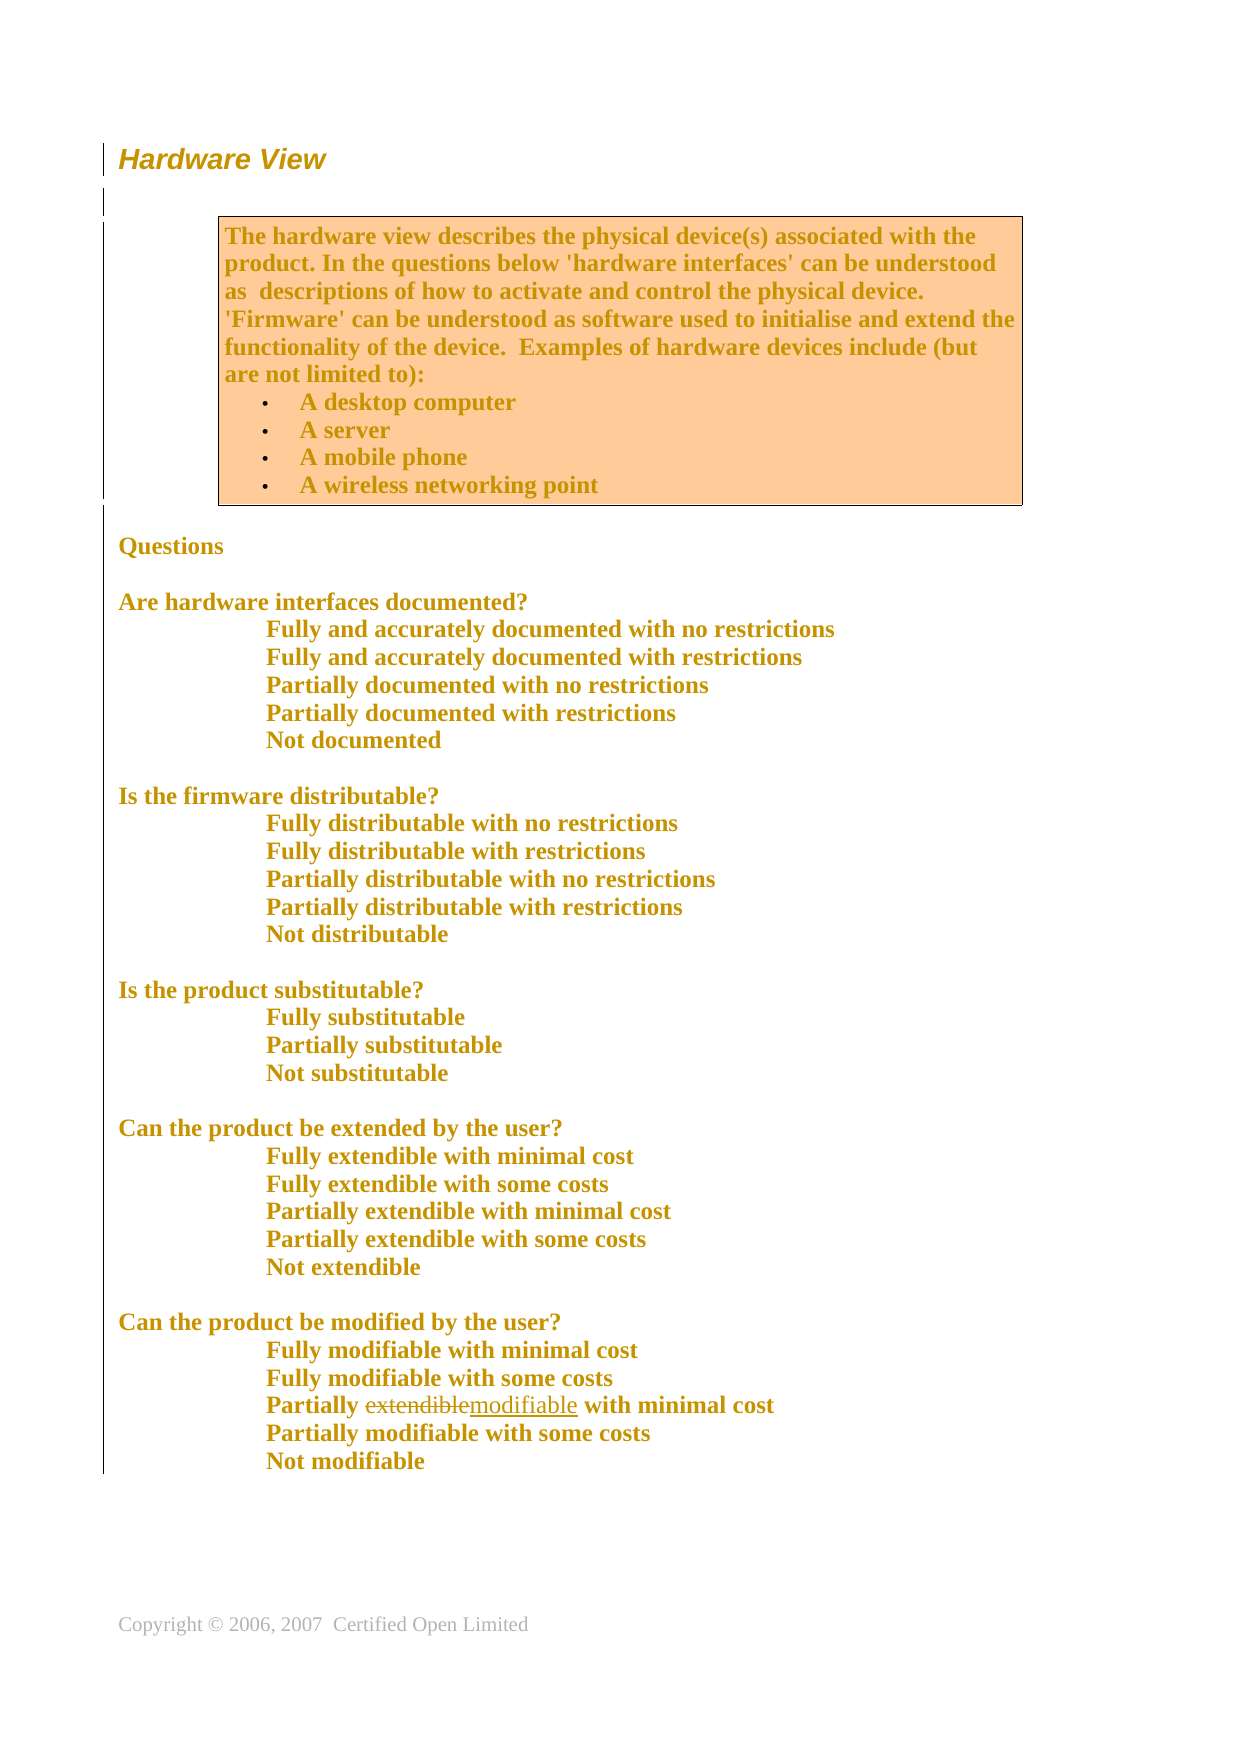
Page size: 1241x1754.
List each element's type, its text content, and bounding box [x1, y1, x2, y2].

text Partially extendible with some costs [118, 1225, 1122, 1253]
text Fully modifiable with some costs [118, 1364, 1122, 1391]
text Fully modifiable with minimal cost [118, 1336, 1122, 1364]
text Can the product be modified by the user? [118, 1308, 1122, 1336]
text Not distributable [118, 920, 1122, 948]
text Questions [118, 532, 1122, 560]
table_header The hardware view describes the physical device(s) associated with the product. In the questions below 'hardware interfaces' can be understood as descriptions of how to activate and control the physical device. 'Firmware' can be understood as software used to initialise and extend the functionality of the device. Examples of hardware devices include (but are not limited to): A desktop computer A server A mobile phone A wireless networking point [219, 217, 1022, 504]
text Partially substitutable [118, 1031, 1122, 1059]
text Fully and accurately documented with no restrictions [118, 616, 1122, 643]
text Are hardware interfaces documented? [118, 588, 1122, 616]
text Partially documented with no restrictions [118, 671, 1122, 699]
text Fully substitutable [118, 1003, 1122, 1031]
text Fully distributable with no restrictions [118, 809, 1122, 837]
text Not modifiable [118, 1447, 1122, 1474]
subtitle Hardware View [118, 143, 1122, 176]
text Fully distributable with restrictions [118, 837, 1122, 865]
text Fully extendible with minimal cost [118, 1142, 1122, 1170]
text Not extendible [118, 1253, 1122, 1281]
text Can the product be extended by the user? [118, 1114, 1122, 1142]
text Not documented [118, 726, 1122, 754]
text Fully and accurately documented with restrictions [118, 643, 1122, 671]
text Partially modifiable with minimal cost [118, 1391, 1122, 1419]
text Partially modifiable with some costs [118, 1419, 1122, 1447]
text Partially distributable with restrictions [118, 893, 1122, 920]
text Fully extendible with some costs [118, 1170, 1122, 1197]
text Is the product substitutable? [118, 976, 1122, 1003]
text Is the firmware distributable? [118, 782, 1122, 809]
text Partially extendible with minimal cost [118, 1197, 1122, 1225]
text Partially documented with restrictions [118, 699, 1122, 726]
text Partially distributable with no restrictions [118, 865, 1122, 893]
text Not substitutable [118, 1059, 1122, 1087]
